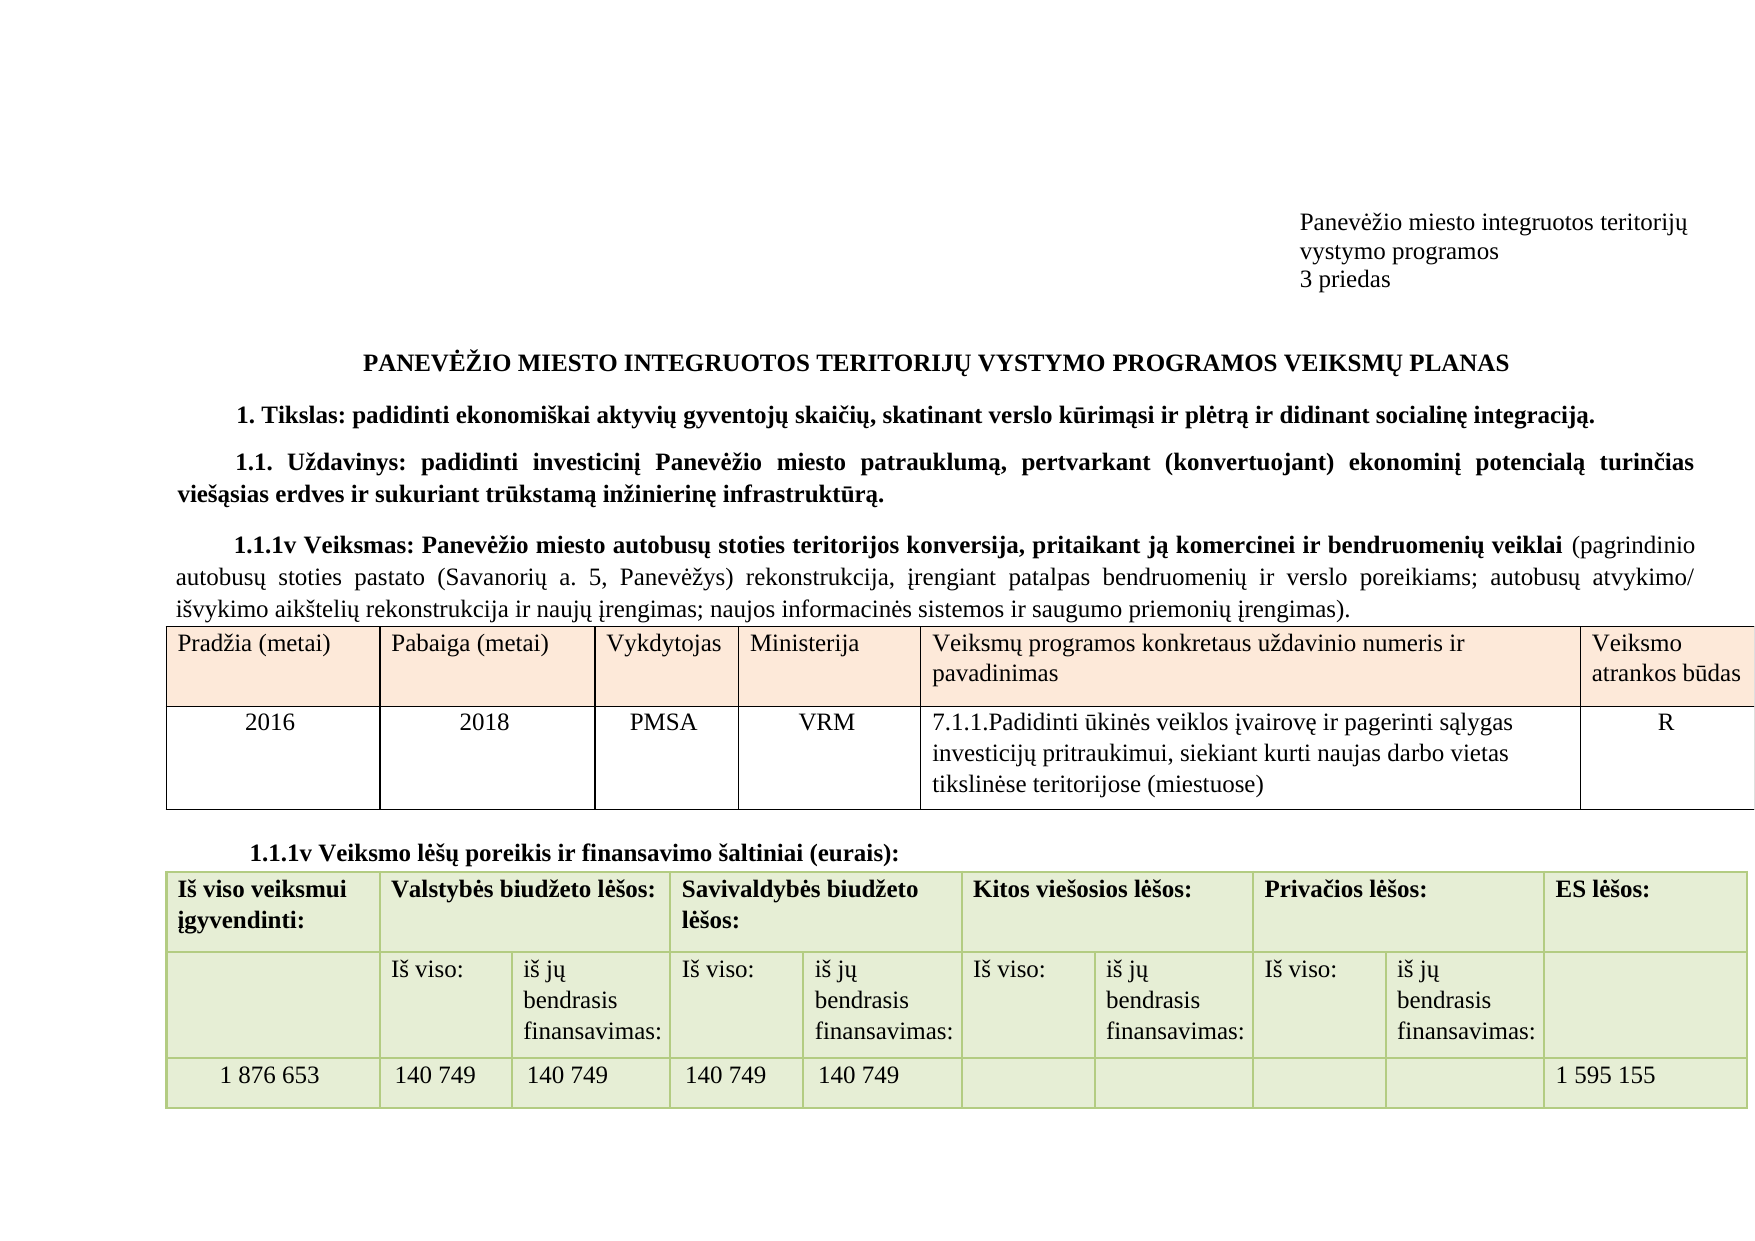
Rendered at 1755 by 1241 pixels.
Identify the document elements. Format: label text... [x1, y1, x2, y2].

table_header ES lėšos: [1545, 873, 1746, 951]
text 3 priedas [1299, 264, 1694, 293]
table_cell Iš viso: [963, 953, 1094, 1057]
table_header Valstybės biudžeto lėšos: [381, 873, 669, 951]
text Panevėžio miesto integruotos teritorijų [1299, 207, 1694, 236]
table_cell iš jų bendrasis finansavimas: [513, 953, 669, 1057]
table_cell [1545, 953, 1746, 1057]
table_header Ministerija [739, 627, 920, 706]
table_cell [168, 953, 379, 1057]
text 1.1.1v Veiksmo lėšų poreikis ir finansavimo šaltiniai (eurais): [249, 838, 1695, 867]
table_cell Iš viso: [381, 953, 511, 1057]
table_cell Iš viso: [671, 953, 802, 1057]
table_header Iš viso veiksmui įgyvendinti: [168, 873, 379, 951]
table_cell VRM [739, 707, 920, 809]
table_cell 140 749 [804, 1059, 961, 1107]
text 1.1. Uždavinys: padidinti investicinį Panevėžio miesto patrauklumą, pertvarkant (konvertuojant) ekonominį potencialą turinčias viešąsias erdves ir sukuriant trūkstamą inžinierinę infrastruktūrą. [177, 447, 1695, 508]
text vystymo programos [1299, 236, 1694, 264]
table_header Pradžia (metai) [167, 627, 379, 706]
table_cell 140 749 [513, 1059, 669, 1107]
text 1. Tikslas: padidinti ekonomiškai aktyvių gyventojų skaičių, skatinant verslo kūrimąsi ir plėtrą ir didinant socialinę integraciją. [178, 400, 1695, 429]
table_cell 2016 [167, 707, 379, 809]
table_header Privačios lėšos: [1254, 873, 1543, 951]
table_cell 7.1.1.Padidinti ūkinės veiklos įvairovę ir pagerinti sąlygas investicijų pritraukimui, siekiant kurti naujas darbo vietas tikslinėse teritorijose (miestuose) [921, 707, 1580, 809]
table_cell iš jų bendrasis finansavimas: [1096, 953, 1252, 1057]
table_header Pabaiga (metai) [381, 627, 594, 706]
table_cell 140 749 [671, 1059, 802, 1107]
table_cell 1 595 155 [1545, 1059, 1746, 1107]
table_cell 140 749 [381, 1059, 511, 1107]
table_header Veiksmo atrankos būdas [1581, 627, 1754, 706]
table_cell R [1581, 707, 1754, 809]
table_cell 1 876 653 [168, 1059, 379, 1107]
table_cell [1387, 1059, 1543, 1107]
table_cell [1096, 1059, 1252, 1107]
table_header Veiksmų programos konkretaus uždavinio numeris ir pavadinimas [921, 627, 1580, 706]
text PANEVĖŽIO MIESTO INTEGRUOTOS TERITORIJŲ VYSTYMO PROGRAMOS VEIKSMŲ PLANAS [177, 348, 1695, 377]
table_cell [1254, 1059, 1385, 1107]
table_cell iš jų bendrasis finansavimas: [1387, 953, 1543, 1057]
table_header Vykdytojas [596, 627, 738, 706]
table_header Savivaldybės biudžeto lėšos: [671, 873, 961, 951]
text 1.1.1v Veiksmas: Panevėžio miesto autobusų stoties teritorijos konversija, pritaikant ją komercinei ir bendruomenių veiklai (pagrindinio autobusų stoties pastato (Savanorių a. 5, Panevėžys) rekonstrukcija, įrengiant patalpas bendruomenių ir verslo poreikiams; autobusų atvykimo/ išvykimo aikštelių rekonstrukcija ir naujų įrengimas; naujos informacinės sistemos ir saugumo priemonių įrengimas). [176, 530, 1695, 623]
table_cell Iš viso: [1254, 953, 1385, 1057]
table_header Kitos viešosios lėšos: [963, 873, 1252, 951]
table_cell iš jų bendrasis finansavimas: [804, 953, 961, 1057]
table_cell [963, 1059, 1094, 1107]
table_cell PMSA [596, 707, 738, 809]
table_cell 2018 [381, 707, 594, 809]
